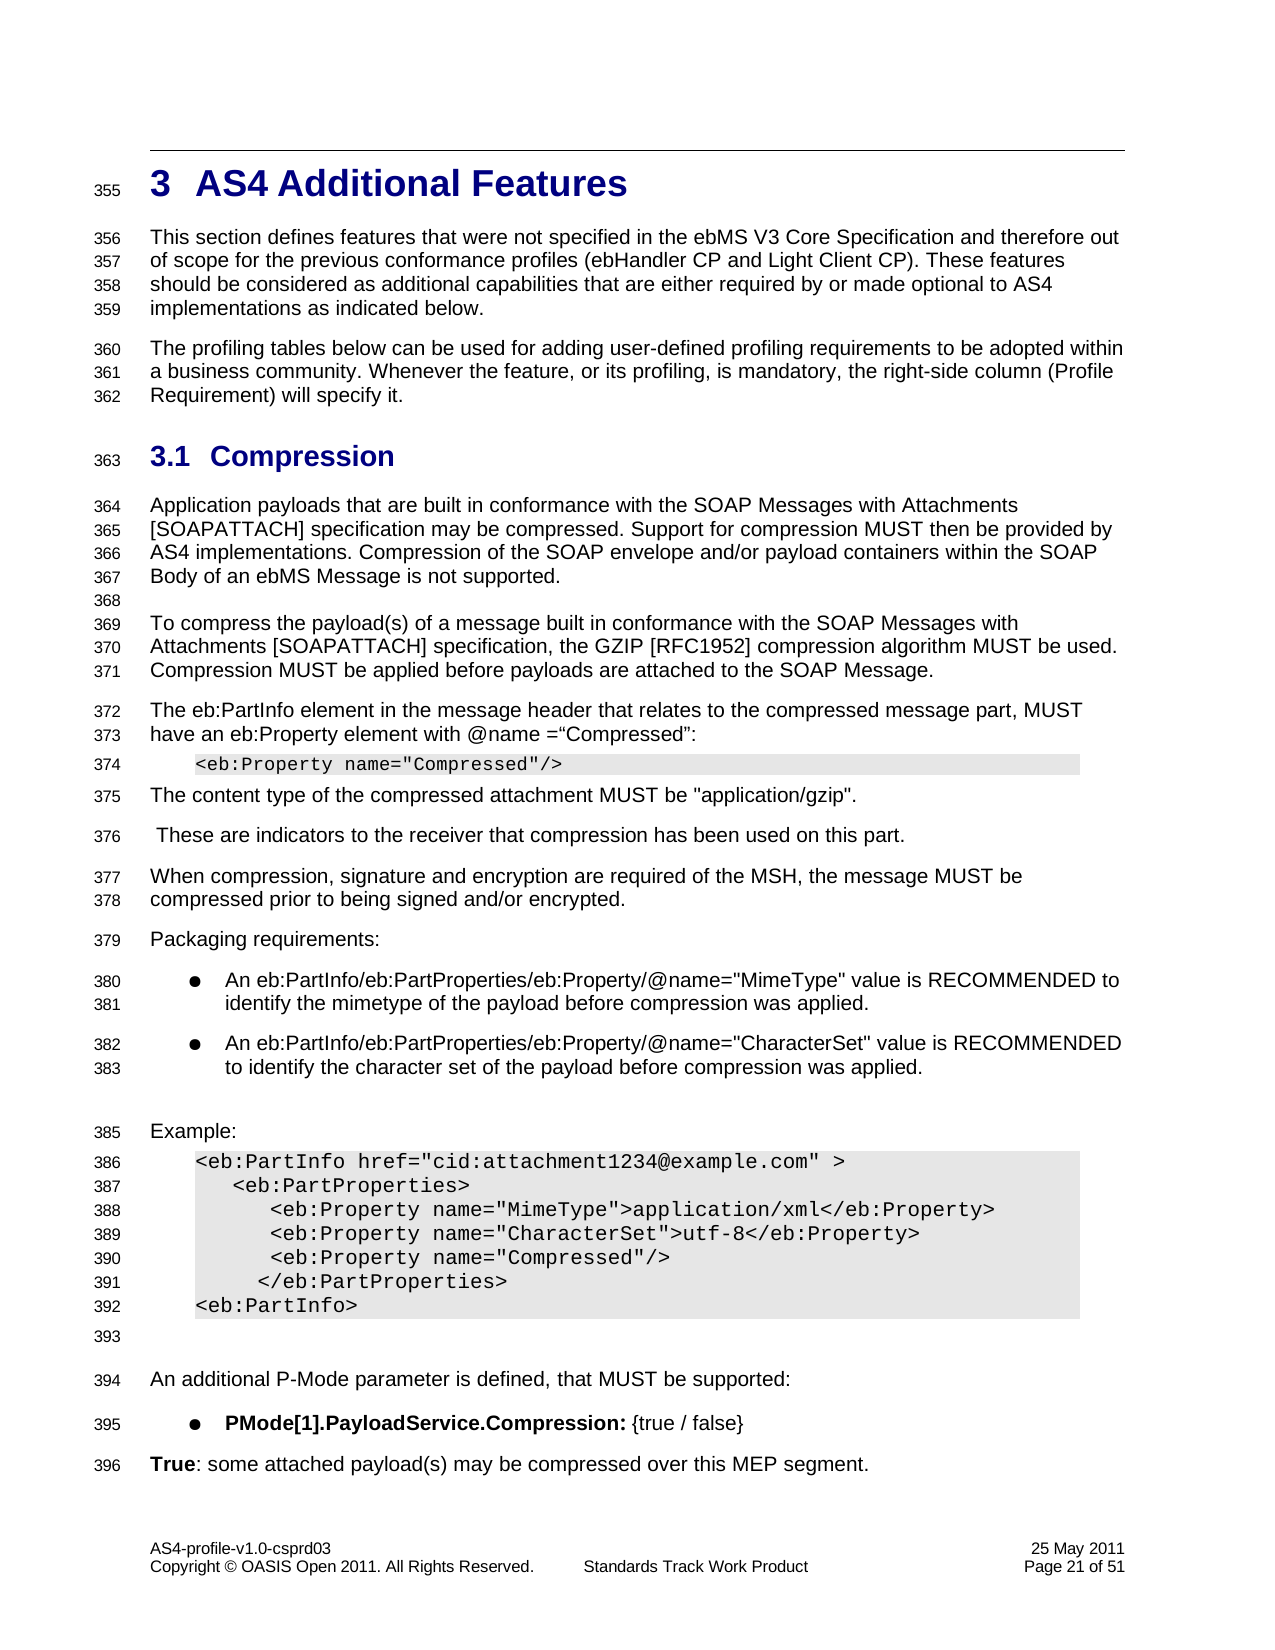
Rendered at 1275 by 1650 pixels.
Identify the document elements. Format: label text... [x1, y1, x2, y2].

text When compression, signature and encryption are required of the MSH, the message MUST be compressed prior to being signed and/or encrypted. [150, 864, 1125, 911]
text The content type of the compressed attachment MUST be "application/gzip". [150, 784, 1125, 807]
text This section defines features that were not specified in the ebMS V3 Core Specification and therefore out of scope for the previous conformance profiles (ebHandler CP and Light Client CP). These features should be considered as additional capabilities that are either required by or made optional to AS4 implementations as indicated below. [150, 225, 1125, 319]
text Example: [150, 1119, 1125, 1143]
text True: some attached payload(s) may be compressed over this MEP segment. [150, 1453, 1125, 1476]
subtitle AS4 Additional Features [150, 151, 1125, 204]
text These are indicators to the receiver that compression has been used on this part. [150, 824, 1125, 847]
text Packaging requirements: [150, 928, 1125, 951]
list An eb:PartInfo/eb:PartProperties/eb:Property/@name="CharacterSet" value is RECOMMENDED to identify the character set of the payload before compression was applied. [187, 1032, 1125, 1102]
text An additional P-Mode parameter is defined, that MUST be supported: [150, 1367, 1125, 1391]
text The profiling tables below can be used for adding user-defined profiling requirements to be adopted within a business community. Whenever the feature, or its profiling, is mandatory, the right-side column (Profile Requirement) will specify it. [150, 336, 1125, 407]
text <eb:PartInfo href="cid:attachment1234@example.com" > <eb:PartProperties> <eb:Property name="MimeType">application/xml</eb:Property> <eb:Property name="CharacterSet">utf-8</eb:Property> [195, 1151, 1080, 1247]
text <eb:Property name="Compressed"/> [195, 754, 1080, 775]
text <eb:PartInfo> [195, 1295, 1080, 1319]
subtitle Compression [150, 440, 1125, 473]
text <eb:Property name="Compressed"/> </eb:PartProperties> [195, 1247, 1080, 1295]
list An eb:PartInfo/eb:PartProperties/eb:Property/@name="MimeType" value is RECOMMENDED to identify the mimetype of the payload before compression was applied. [187, 968, 1125, 1015]
text The eb:PartInfo element in the message header that relates to the compressed message part, MUST have an eb:Property element with @name =“Compressed”: [150, 698, 1125, 746]
list PMode[1].PayloadService.Compression: {true / false} [187, 1407, 1125, 1436]
text Application payloads that are built in conformance with the SOAP Messages with Attachments [SOAPATTACH] specification may be compressed. Support for compression MUST then be provided by AS4 implementations. Compression of the SOAP envelope and/or payload containers within the SOAP Body of an ebMS Message is not supported. To compress the payload(s) of a message built in conformance with the SOAP Messages with Attachments [SOAPATTACH] specification, the GZIP [RFC1952] compression algorithm MUST be used. Compression MUST be applied before payloads are attached to the SOAP Message. [150, 493, 1125, 682]
